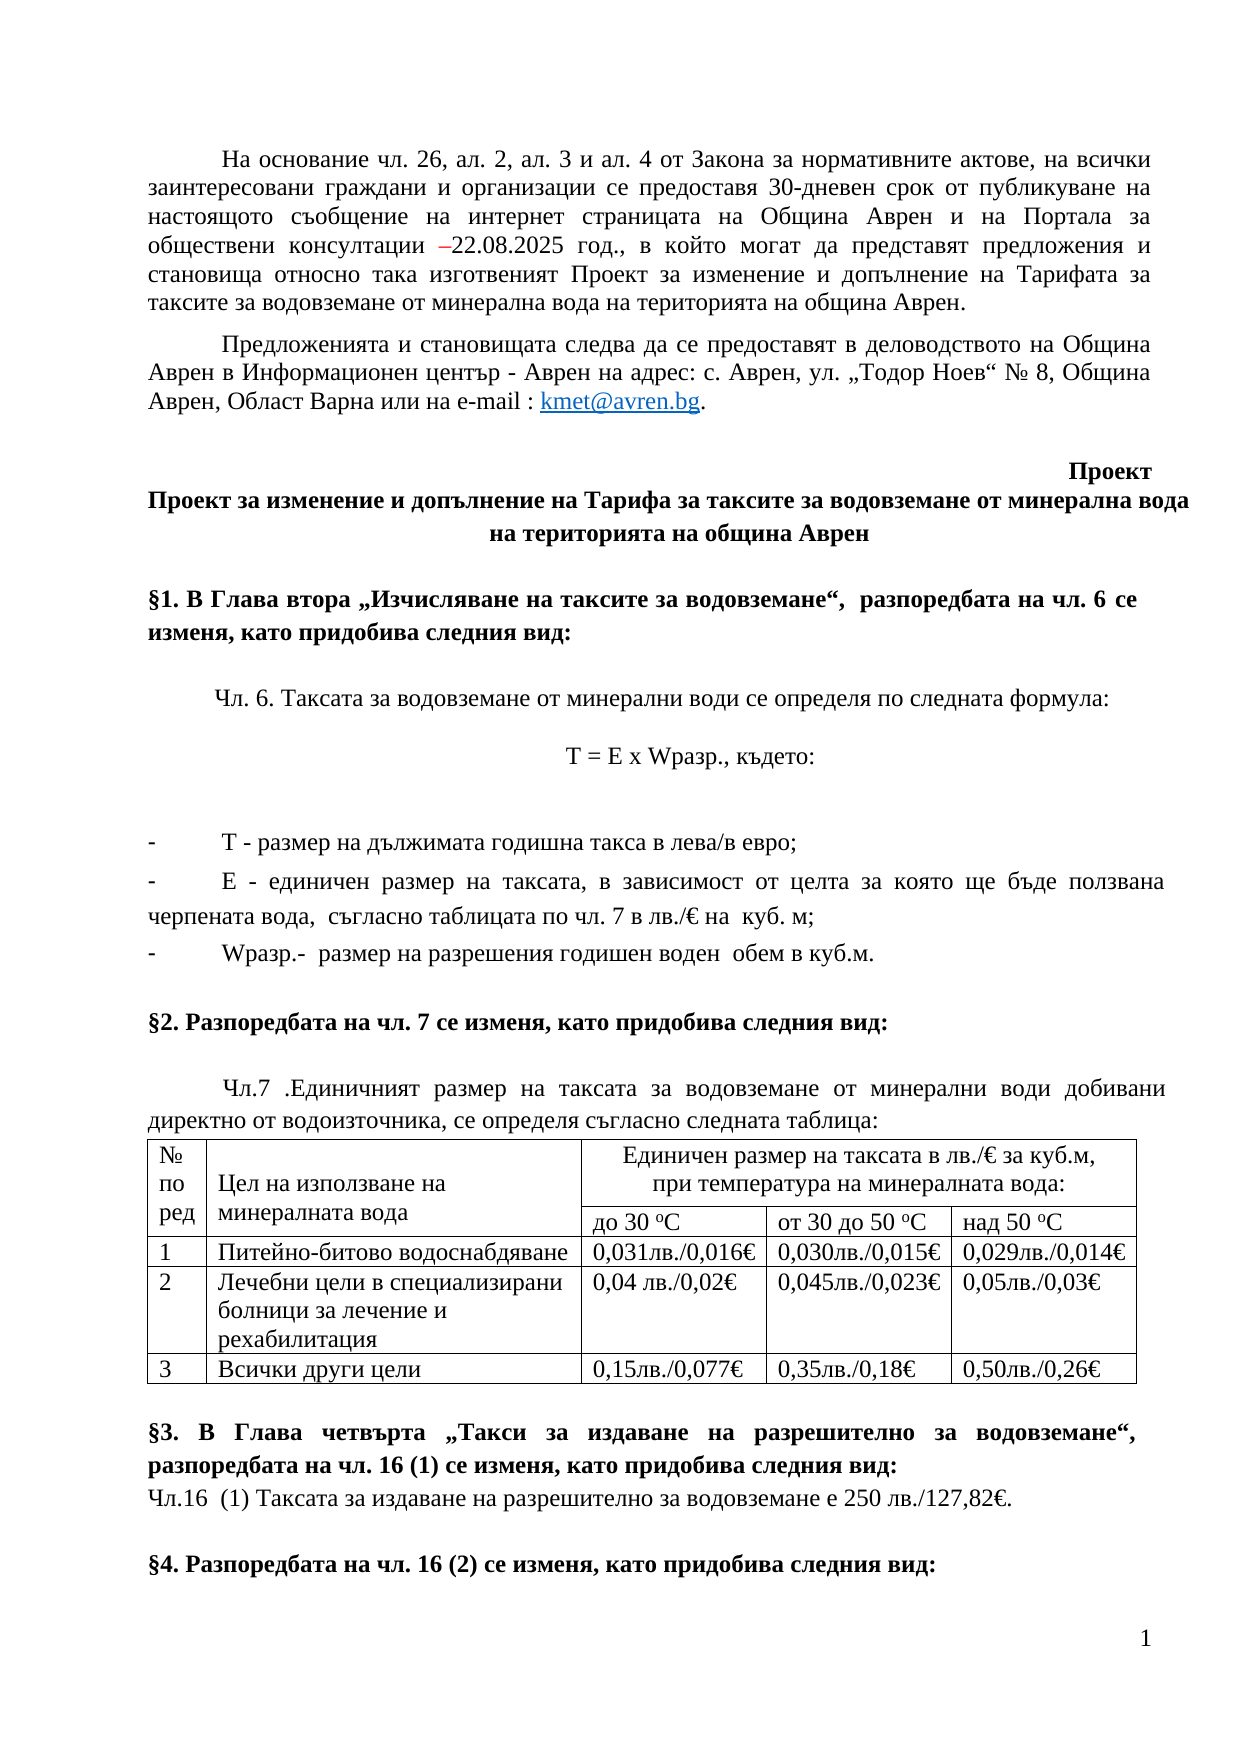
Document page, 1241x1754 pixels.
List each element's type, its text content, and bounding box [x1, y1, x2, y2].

table_cell Лечебни цели в специализирани болници за лечение и рехабилитация [207, 1267, 581, 1353]
text Т = Е x Wразр., където: [148, 741, 1167, 770]
table_cell 0,04 лв./0,02€ [582, 1267, 766, 1353]
text Чл.16 (1) Таксата за издаване на разрешително за водовземане е 250 лв./127,82€. [148, 1483, 1137, 1511]
list Т - размер на дължимата годишна такса в лева/в евро; [148, 824, 1167, 858]
text Чл.7 .Единичният размер на таксата за водовземане от минерални води добивани директно от водоизточника, се определя съгласно следната таблица: [148, 1073, 1167, 1134]
text §1. В Глава втора „Изчисляване на таксите за водовземане“, разпоредбата на чл. 6 се изменя, като придобива следния вид: [148, 584, 1137, 646]
table_cell 0,15лв./0,077€ [582, 1354, 766, 1383]
text §2. Разпоредбата на чл. 7 се изменя, като придобива следния вид: [148, 1007, 1137, 1035]
text на територията на община Аврен [148, 518, 1211, 547]
list Е - единичен размер на таксата, в зависимост от целта за която ще бъде ползвана черпената вода, съгласно таблицата по чл. 7 в лв./€ на куб. м; [148, 863, 1167, 930]
table_cell 0,05лв./0,03€ [952, 1267, 1136, 1353]
text §3. В Глава четвърта „Такси за издаване на разрешително за водовземане“, разпоредбата на чл. 16 (1) се изменя, като придобива следния вид: [148, 1417, 1137, 1478]
table_cell Всички други цели [207, 1354, 581, 1383]
text Чл. 6. Таксата за водовземане от минерални води се определя по следната формула: [148, 683, 1167, 712]
table_header Единичен размер на таксата в лв./€ за куб.м, при температура на минералната вода: [582, 1140, 1136, 1206]
table_cell до 30 оС [582, 1207, 766, 1236]
text Проект за изменение и допълнение на Тарифа за таксите за водовземане от минерална вода [148, 485, 1211, 514]
table_cell над 50 оС [952, 1207, 1136, 1236]
table_cell 3 [148, 1354, 206, 1383]
table_cell 0,35лв./0,18€ [767, 1354, 951, 1383]
list Wразр.- размер на разрешения годишен воден обем в куб.м. [148, 934, 1167, 968]
table_cell 0,030лв./0,015€ [767, 1237, 951, 1266]
table_cell 2 [148, 1267, 206, 1353]
table_header № по ред [148, 1140, 206, 1236]
text На основание чл. 26, ал. 2, ал. 3 и ал. 4 от Закона за нормативните актове, на всички заинтересовани граждани и организации се предоставя 30-дневен срок от публикуване на настоящото съобщение на интернет страницата на Община Аврен и на Портала за обществени консултации –22.08.2025 год., в който могат да представят предложения и становища относно така изготвеният Проект за изменение и допълнение на Тарифата за таксите за водовземане от минерална вода на територията на община Аврен. [148, 144, 1152, 316]
table_cell Питейно-битово водоснабдяване [207, 1237, 581, 1266]
table_cell 1 [148, 1237, 206, 1266]
table_cell 0,029лв./0,014€ [952, 1237, 1136, 1266]
text Проект [148, 456, 1152, 485]
text Предложенията и становищата следва да се предоставят в деловодството на Община Аврен в Информационен център - Аврен на адрес: с. Аврен, ул. „Тодор Ноев“ № 8, Община Аврен, Област Варна или на e-mail : kmet@avren.bg. [148, 329, 1152, 415]
table_cell от 30 до 50 оС [767, 1207, 951, 1236]
text §4. Разпоредбата на чл. 16 (2) се изменя, като придобива следния вид: [148, 1549, 1137, 1577]
table_cell 0,50лв./0,26€ [952, 1354, 1136, 1383]
table_cell 0,031лв./0,016€ [582, 1237, 766, 1266]
table_header Цел на използване на минералната вода [207, 1140, 581, 1236]
table_cell 0,045лв./0,023€ [767, 1267, 951, 1353]
